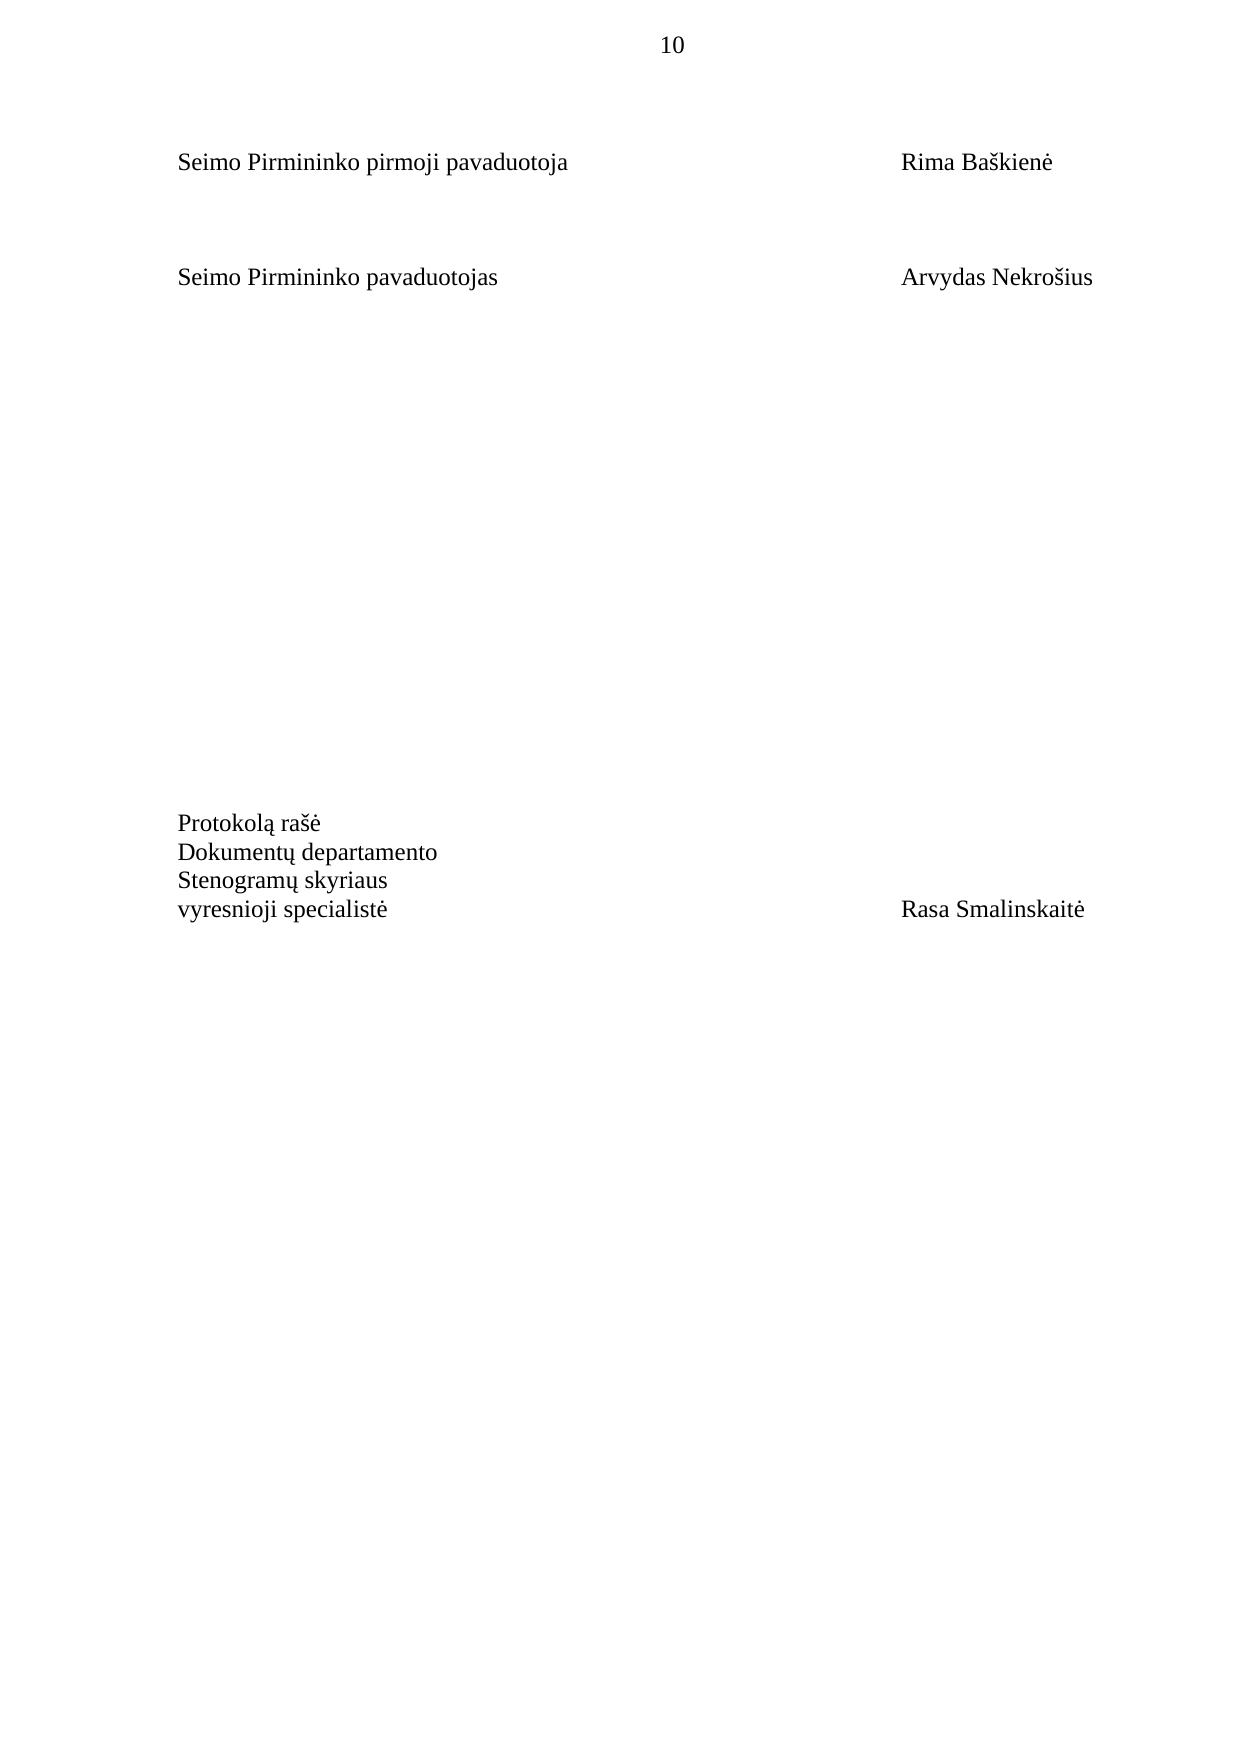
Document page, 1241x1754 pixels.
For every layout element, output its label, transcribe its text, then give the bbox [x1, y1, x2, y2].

text Seimo Pirmininko pirmoji pavaduotoja Rima Baškienė [177, 147, 1152, 176]
text Seimo Pirmininko pavaduotojas Arvydas Nekrošius [177, 262, 1152, 291]
text Stenogramų skyriaus [177, 866, 1152, 894]
text vyresnioji specialistė Rasa Smalinskaitė [177, 894, 1152, 923]
text Protokolą rašė [177, 808, 1152, 837]
text Dokumentų departamento [177, 837, 1152, 866]
